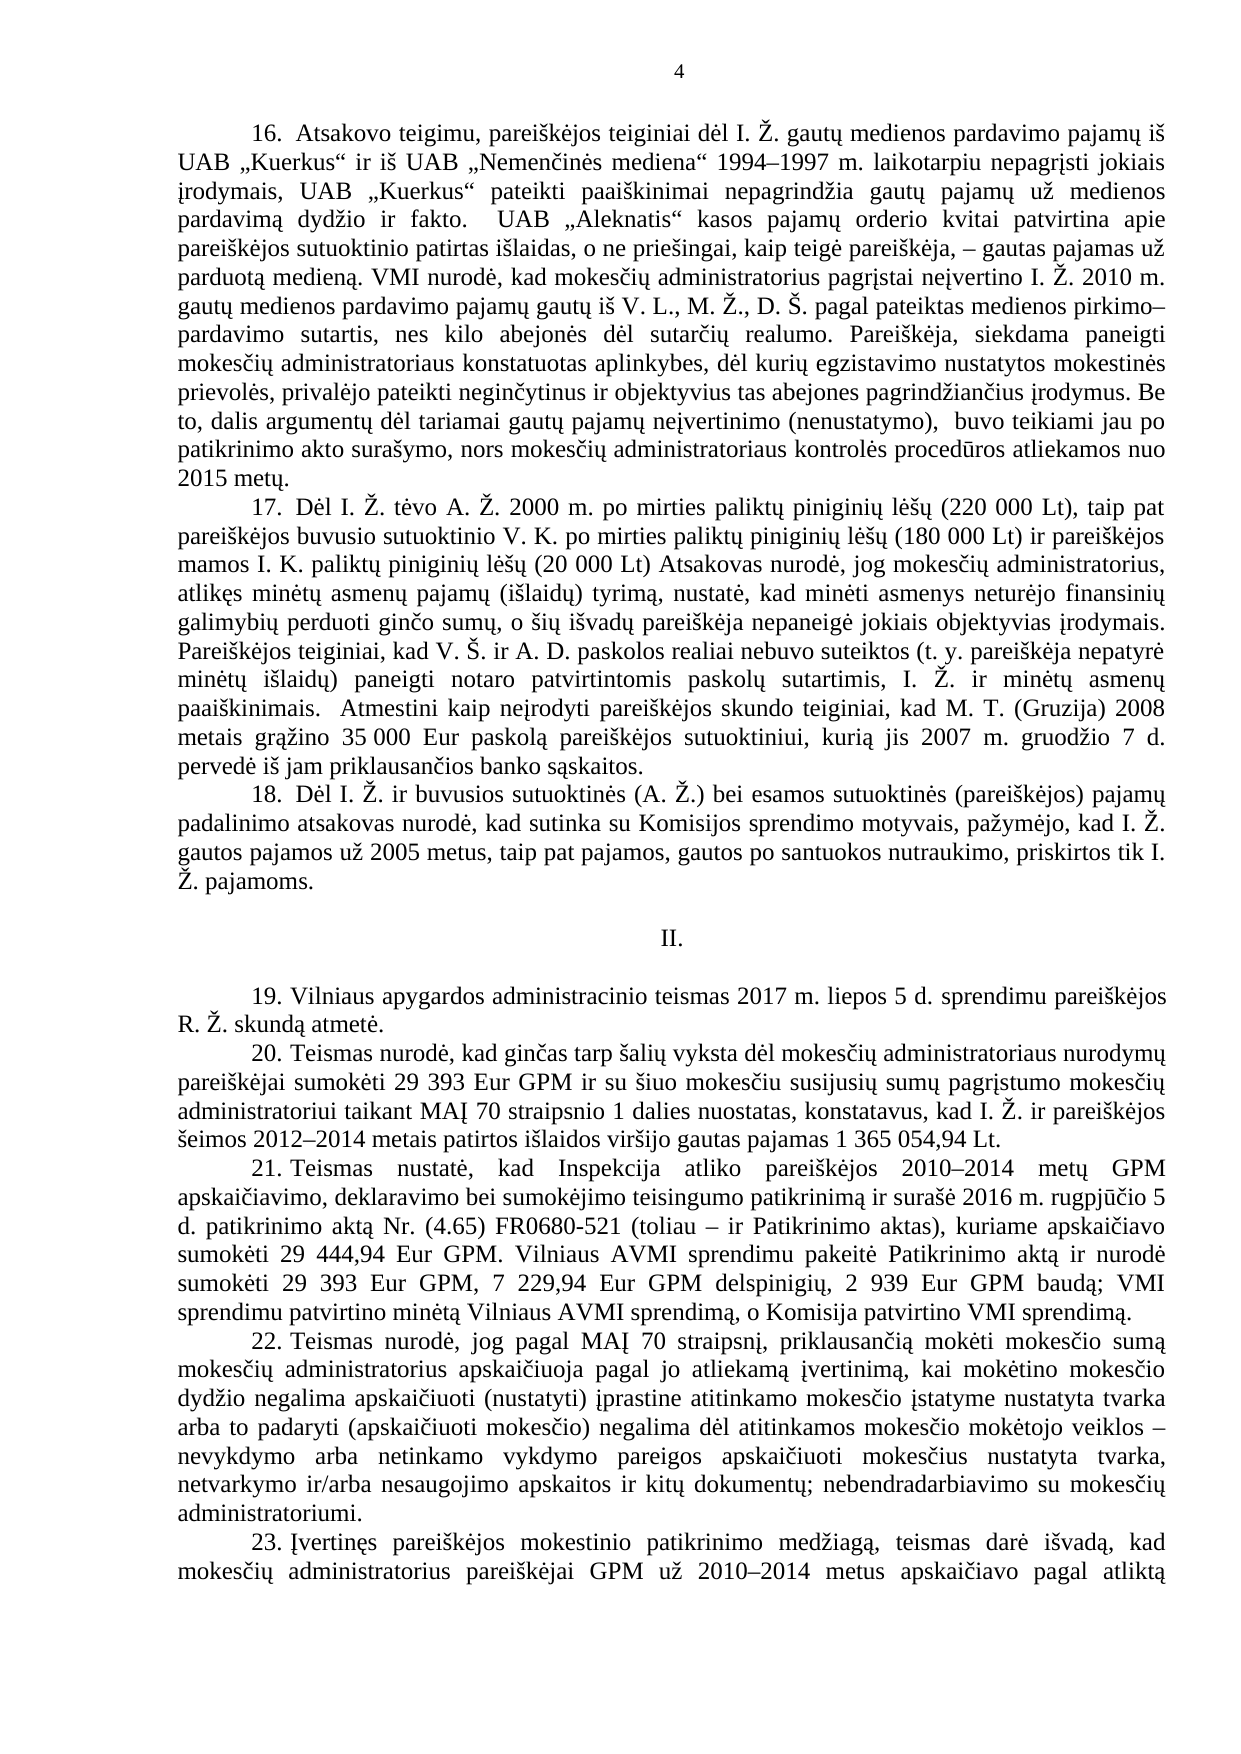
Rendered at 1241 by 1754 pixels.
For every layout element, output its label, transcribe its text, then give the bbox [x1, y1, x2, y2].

text 21. Teismas nustatė, kad Inspekcija atliko pareiškėjos 2010–2014 metų GPM apskaičiavimo, deklaravimo bei sumokėjimo teisingumo patikrinimą ir surašė 2016 m. rugpjūčio 5 d. patikrinimo aktą Nr. (4.65) FR0680-521 (toliau – ir Patikrinimo aktas), kuriame apskaičiavo sumokėti 29 444,94 Eur GPM. Vilniaus AVMI sprendimu pakeitė Patikrinimo aktą ir nurodė sumokėti 29 393 Eur GPM, 7 229,94 Eur GPM delspinigių, 2 939 Eur GPM baudą; VMI sprendimu patvirtino minėtą Vilniaus AVMI sprendimą, o Komisija patvirtino VMI sprendimą. [177, 1153, 1167, 1326]
text 16. Atsakovo teigimu, pareiškėjos teiginiai dėl I. Ž. gautų medienos pardavimo pajamų iš UAB „Kuerkus“ ir iš UAB „Nemenčinės mediena“ 1994–1997 m. laikotarpiu nepagrįsti jokiais įrodymais, UAB „Kuerkus“ pateikti paaiškinimai nepagrindžia gautų pajamų už medienos pardavimą dydžio ir fakto. UAB „Aleknatis“ kasos pajamų orderio kvitai patvirtina apie pareiškėjos sutuoktinio patirtas išlaidas, o ne priešingai, kaip teigė pareiškėja, – gautas pajamas už parduotą medieną. VMI nurodė, kad mokesčių administratorius pagrįstai neįvertino I. Ž. 2010 m. gautų medienos pardavimo pajamų gautų iš V. L., M. Ž., D. Š. pagal pateiktas medienos pirkimo–pardavimo sutartis, nes kilo abejonės dėl sutarčių realumo. Pareiškėja, siekdama paneigti mokesčių administratoriaus konstatuotas aplinkybes, dėl kurių egzistavimo nustatytos mokestinės prievolės, privalėjo pateikti neginčytinus ir objektyvius tas abejones pagrindžiančius įrodymus. Be to, dalis argumentų dėl tariamai gautų pajamų neįvertinimo (nenustatymo), buvo teikiami jau po patikrinimo akto surašymo, nors mokesčių administratoriaus kontrolės procedūros atliekamos nuo 2015 metų. [177, 118, 1166, 492]
text II. [177, 923, 1167, 952]
text 17. Dėl I. Ž. tėvo A. Ž. 2000 m. po mirties paliktų piniginių lėšų (220 000 Lt), taip pat pareiškėjos buvusio sutuoktinio V. K. po mirties paliktų piniginių lėšų (180 000 Lt) ir pareiškėjos mamos I. K. paliktų piniginių lėšų (20 000 Lt) Atsakovas nurodė, jog mokesčių administratorius, atlikęs minėtų asmenų pajamų (išlaidų) tyrimą, nustatė, kad minėti asmenys neturėjo finansinių galimybių perduoti ginčo sumų, o šių išvadų pareiškėja nepaneigė jokiais objektyvias įrodymais. Pareiškėjos teiginiai, kad V. Š. ir A. D. paskolos realiai nebuvo suteiktos (t. y. pareiškėja nepatyrė minėtų išlaidų) paneigti notaro patvirtintomis paskolų sutartimis, I. Ž. ir minėtų asmenų paaiškinimais. Atmestini kaip neįrodyti pareiškėjos skundo teiginiai, kad M. T. (Gruzija) 2008 metais grąžino 35 000 Eur paskolą pareiškėjos sutuoktiniui, kurią jis 2007 m. gruodžio 7 d. pervedė iš jam priklausančios banko sąskaitos. [177, 492, 1166, 779]
text 18. Dėl I. Ž. ir buvusios sutuoktinės (A. Ž.) bei esamos sutuoktinės (pareiškėjos) pajamų padalinimo atsakovas nurodė, kad sutinka su Komisijos sprendimo motyvais, pažymėjo, kad I. Ž. gautos pajamos už 2005 metus, taip pat pajamos, gautos po santuokos nutraukimo, priskirtos tik I. Ž. pajamoms. [177, 779, 1166, 894]
text 22. Teismas nurodė, jog pagal MAĮ 70 straipsnį, priklausančią mokėti mokesčio sumą mokesčių administratorius apskaičiuoja pagal jo atliekamą įvertinimą, kai mokėtino mokesčio dydžio negalima apskaičiuoti (nustatyti) įprastine atitinkamo mokesčio įstatyme nustatyta tvarka arba to padaryti (apskaičiuoti mokesčio) negalima dėl atitinkamos mokesčio mokėtojo veiklos – nevykdymo arba netinkamo vykdymo pareigos apskaičiuoti mokesčius nustatyta tvarka, netvarkymo ir/arba nesaugojimo apskaitos ir kitų dokumentų; nebendradarbiavimo su mokesčių administratoriumi. [177, 1326, 1167, 1527]
text 23. Įvertinęs pareiškėjos mokestinio patikrinimo medžiagą, teismas darė išvadą, kad mokesčių administratorius pareiškėjai GPM už 2010–2014 metus apskaičiavo pagal atliktą [177, 1527, 1167, 1584]
text 20. Teismas nurodė, kad ginčas tarp šalių vyksta dėl mokesčių administratoriaus nurodymų pareiškėjai sumokėti 29 393 Eur GPM ir su šiuo mokesčiu susijusių sumų pagrįstumo mokesčių administratoriui taikant MAĮ 70 straipsnio 1 dalies nuostatas, konstatavus, kad I. Ž. ir pareiškėjos šeimos 2012–2014 metais patirtos išlaidos viršijo gautas pajamas 1 365 054,94 Lt. [177, 1038, 1167, 1153]
text 19. Vilniaus apygardos administracinio teismas 2017 m. liepos 5 d. sprendimu pareiškėjos R. Ž. skundą atmetė. [177, 981, 1167, 1038]
